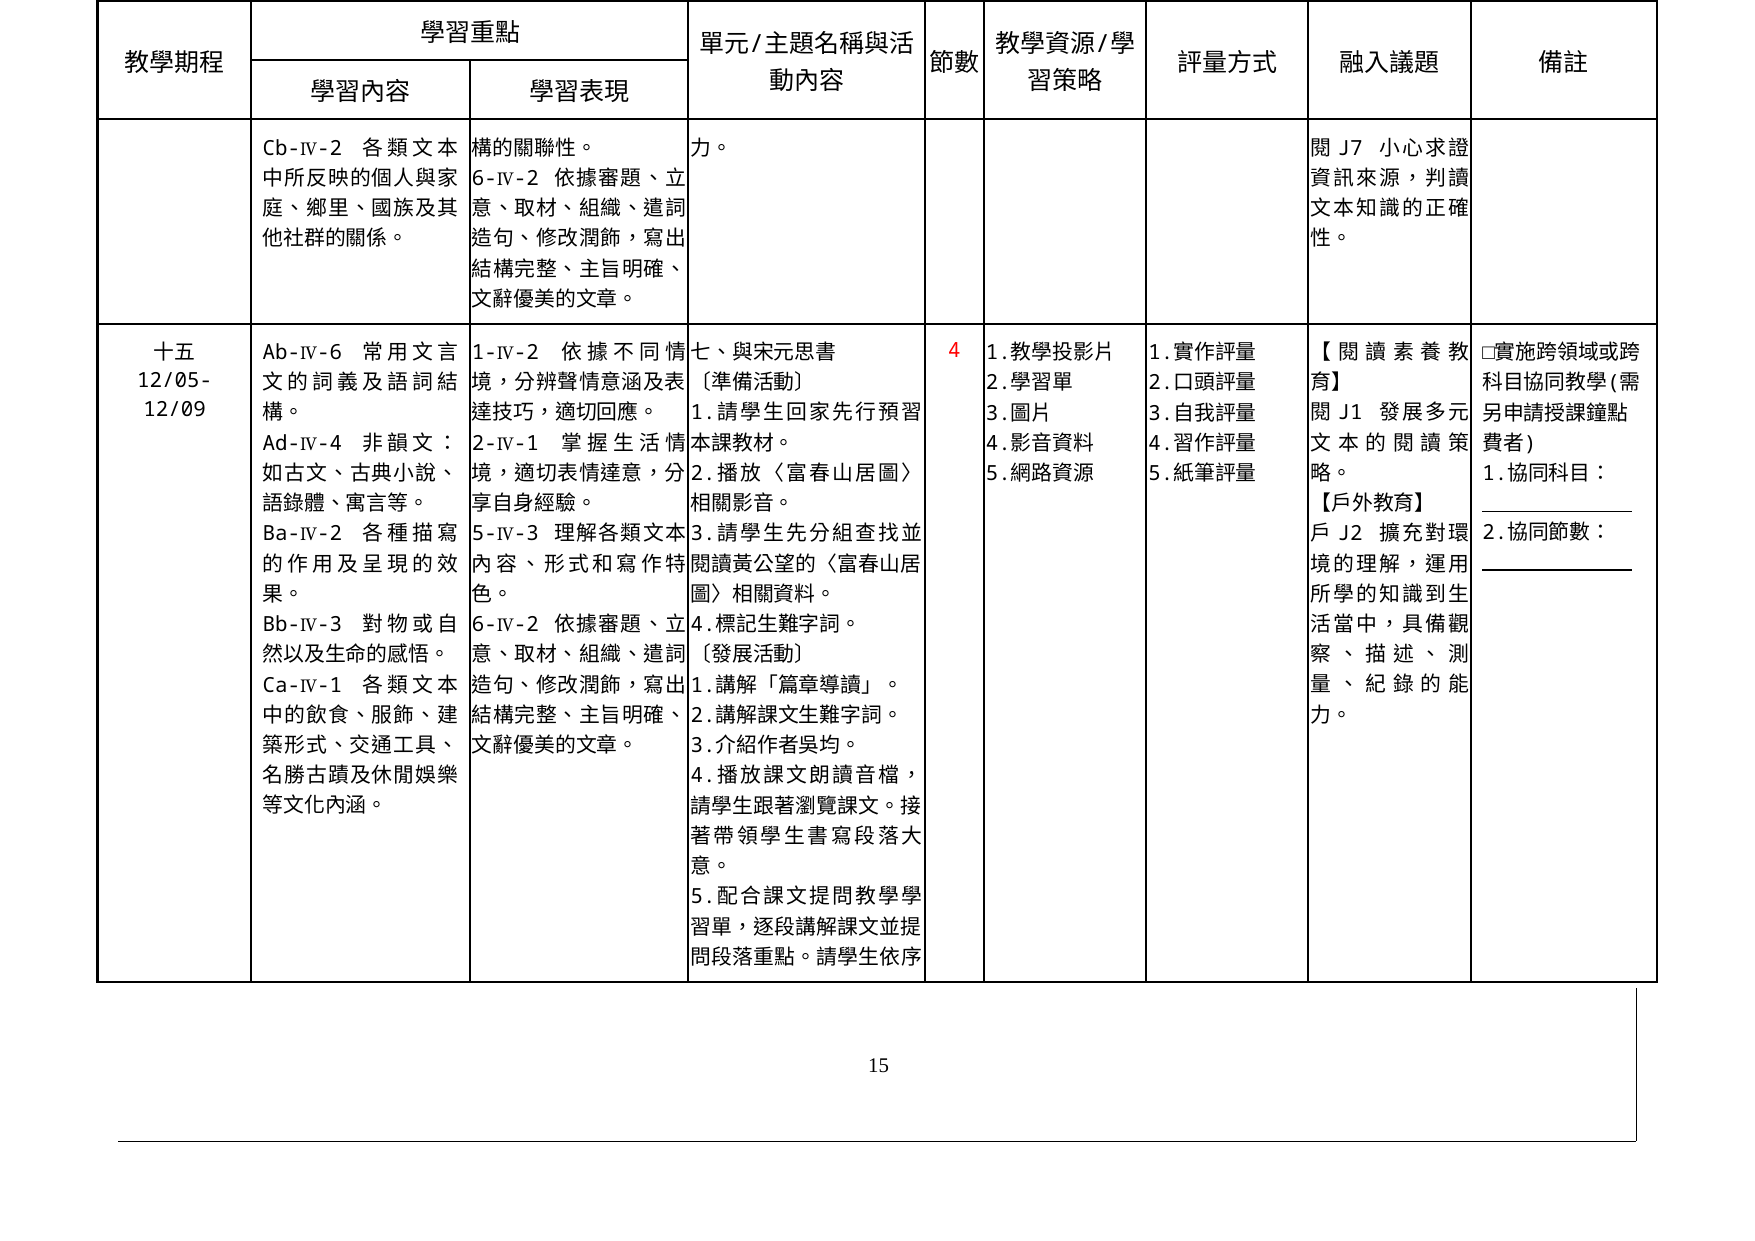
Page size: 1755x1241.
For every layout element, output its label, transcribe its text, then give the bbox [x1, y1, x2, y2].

table_cell 1.教學投影片 2.學習單 3.圖片 4.影音資料 5.網路資源 [985, 325, 1145, 981]
table_header 節數 [926, 2, 983, 118]
table_header 融入議題 [1309, 2, 1470, 118]
table_cell 七、與宋元思書 〔準備活動〕 1.請學生回家先行預習本課教材。 2.播放〈富春山居圖〉相關影音。 3.請學生先分組查找並閱讀黃公望的〈富春山居圖〉相關資料。 4.標記生難字詞。 〔發展活動〕 1.講解「篇章導讀」。 2.講解課文生難字詞。 3.介紹作者吳均。 4.播放課文朗讀音檔，請學生跟著瀏覽課文。接著帶領學生書寫段落大意。 5.配合課文提問教學學習單，逐段講解課文並提問段落重點。請學生依序 [689, 325, 924, 981]
table_cell 學習表現 [471, 61, 687, 118]
table_header 學習重點 [252, 2, 687, 59]
table_header 教學期程 [99, 2, 250, 118]
table_cell 構的關聯性。 6-Ⅳ-2 依據審題、立意、取材、組織、遣詞造句、修改潤飾，寫出結構完整、主旨明確、文辭優美的文章。 [471, 120, 687, 323]
table_cell [1147, 120, 1307, 323]
table_cell 4 [926, 325, 983, 981]
table_cell [926, 120, 983, 323]
table_cell [99, 120, 250, 323]
table_cell [985, 120, 1145, 323]
table_cell 十五 12/05-12/09 [99, 325, 250, 981]
table_cell 力。 [689, 120, 924, 323]
table_header 教學資源/學習策略 [985, 2, 1145, 118]
table_cell 學習內容 [252, 61, 469, 118]
table_header 備註 [1472, 2, 1656, 118]
table_header 單元/主題名稱與活動內容 [689, 2, 924, 118]
table_cell □實施跨領域或跨科目協同教學(需另申請授課鐘點費者) 1.協同科目： 2.協同節數： [1472, 325, 1656, 981]
table_cell 1.實作評量 2.口頭評量 3.自我評量 4.習作評量 5.紙筆評量 [1147, 325, 1307, 981]
table_cell 閱J7 小心求證資訊來源，判讀文本知識的正確性。 [1309, 120, 1470, 323]
table_cell Cb-Ⅳ-2 各類文本中所反映的個人與家庭、鄉里、國族及其他社群的關係。 [252, 120, 469, 323]
table_cell 1-Ⅳ-2 依據不同情境，分辨聲情意涵及表達技巧，適切回應。 2-Ⅳ-1 掌握生活情境，適切表情達意，分享自身經驗。 5-Ⅳ-3 理解各類文本內容、形式和寫作特色。 6-Ⅳ-2 依據審題、立意、取材、組織、遣詞造句、修改潤飾，寫出結構完整、主旨明確、文辭優美的文章。 [471, 325, 687, 981]
table_cell [1472, 120, 1656, 323]
table_cell Ab-Ⅳ-6 常用文言文的詞義及語詞結構。 Ad-Ⅳ-4 非韻文：如古文、古典小說、語錄體、寓言等。 Ba-Ⅳ-2 各種描寫的作用及呈現的效果。 Bb-Ⅳ-3 對物或自然以及生命的感悟。 Ca-Ⅳ-1 各類文本中的飲食、服飾、建築形式、交通工具、名勝古蹟及休閒娛樂等文化內涵。 [252, 325, 469, 981]
table_header 評量方式 [1147, 2, 1307, 118]
table_cell 【閱讀素養教育】 閱J1 發展多元文本的閱讀策略。 【戶外教育】 戶J2 擴充對環境的理解，運用所學的知識到生活當中，具備觀察、描述、測量、紀錄的能力。 [1309, 325, 1470, 981]
